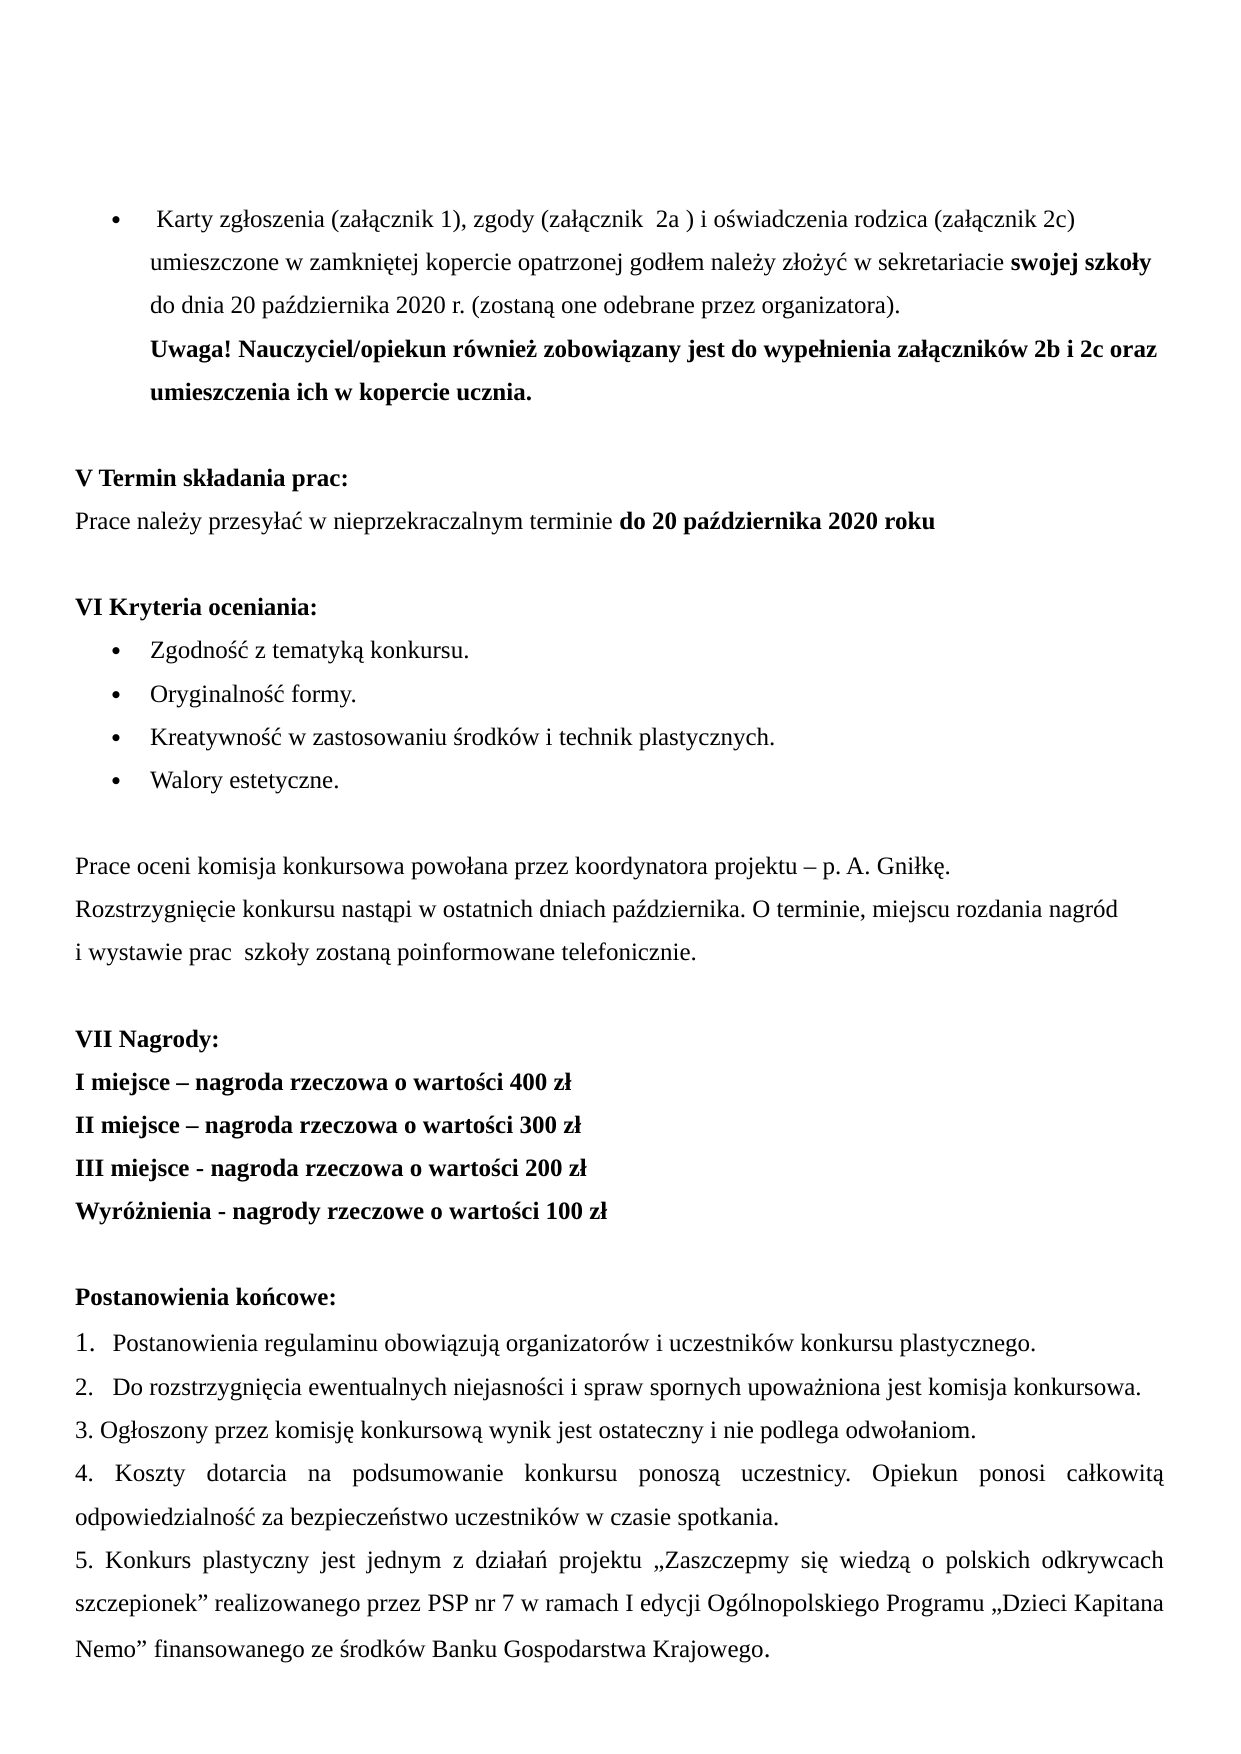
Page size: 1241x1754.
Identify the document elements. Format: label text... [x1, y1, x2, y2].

text Wyróżnienia - nagrody rzeczowe o wartości 100 zł [75, 1196, 1165, 1225]
text VII Nagrody: [75, 1024, 1165, 1052]
list Oryginalność formy. [112, 679, 1165, 707]
list Karty zgłoszenia (załącznik 1), zgody (załącznik 2a ) i oświadczenia rodzica (załącznik 2c) umieszczone w zamkniętej kopercie opatrzonej godłem należy złożyć w sekretariacie swojej szkoły do dnia 20 października 2020 r. (zostaną one odebrane przez organizatora). [112, 204, 1165, 319]
list Walory estetyczne. [112, 765, 1165, 794]
text II miejsce – nagroda rzeczowa o wartości 300 zł [75, 1110, 1165, 1139]
text Postanowienia końcowe: [75, 1282, 1165, 1311]
list Zgodność z tematyką konkursu. [112, 636, 1165, 664]
text 3. Ogłoszony przez komisję konkursową wynik jest ostateczny i nie podlega odwołaniom. [75, 1415, 1165, 1444]
list Kreatywność w zastosowaniu środków i technik plastycznych. [112, 722, 1165, 751]
text V Termin składania prac: [75, 463, 1165, 492]
text 4. Koszty dotarcia na podsumowanie konkursu ponoszą uczestnicy. Opiekun ponosi całkowitą odpowiedzialność za bezpieczeństwo uczestników w czasie spotkania. [75, 1458, 1165, 1530]
text I miejsce – nagroda rzeczowa o wartości 400 zł [75, 1067, 1165, 1096]
text Prace należy przesyłać w nieprzekraczalnym terminie do 20 października 2020 roku [75, 506, 1165, 535]
text Uwaga! Nauczyciel/opiekun również zobowiązany jest do wypełnienia załączników 2b i 2c oraz umieszczenia ich w kopercie ucznia. [150, 334, 1165, 406]
text Rozstrzygnięcie konkursu nastąpi w ostatnich dniach października. O terminie, miejscu rozdania nagród i wystawie prac szkoły zostaną poinformowane telefonicznie. [75, 894, 1165, 966]
text 5. Konkurs plastyczny jest jednym z działań projektu „Zaszczepmy się wiedzą o polskich odkrywcach szczepionek” realizowanego przez PSP nr 7 w ramach I edycji Ogólnopolskiego Programu „Dzieci Kapitana Nemo” finansowanego ze środków Banku Gospodarstwa Krajowego. [75, 1545, 1165, 1663]
text VI Kryteria oceniania: [75, 592, 1165, 621]
text Prace oceni komisja konkursowa powołana przez koordynatora projektu – p. A. Gniłkę. [75, 851, 1165, 880]
list Postanowienia regulaminu obowiązują organizatorów i uczestników konkursu plastycznego. [75, 1326, 1165, 1357]
text III miejsce - nagroda rzeczowa o wartości 200 zł [75, 1153, 1165, 1182]
text 2. Do rozstrzygnięcia ewentualnych niejasności i spraw spornych upoważniona jest komisja konkursowa. [75, 1372, 1165, 1401]
